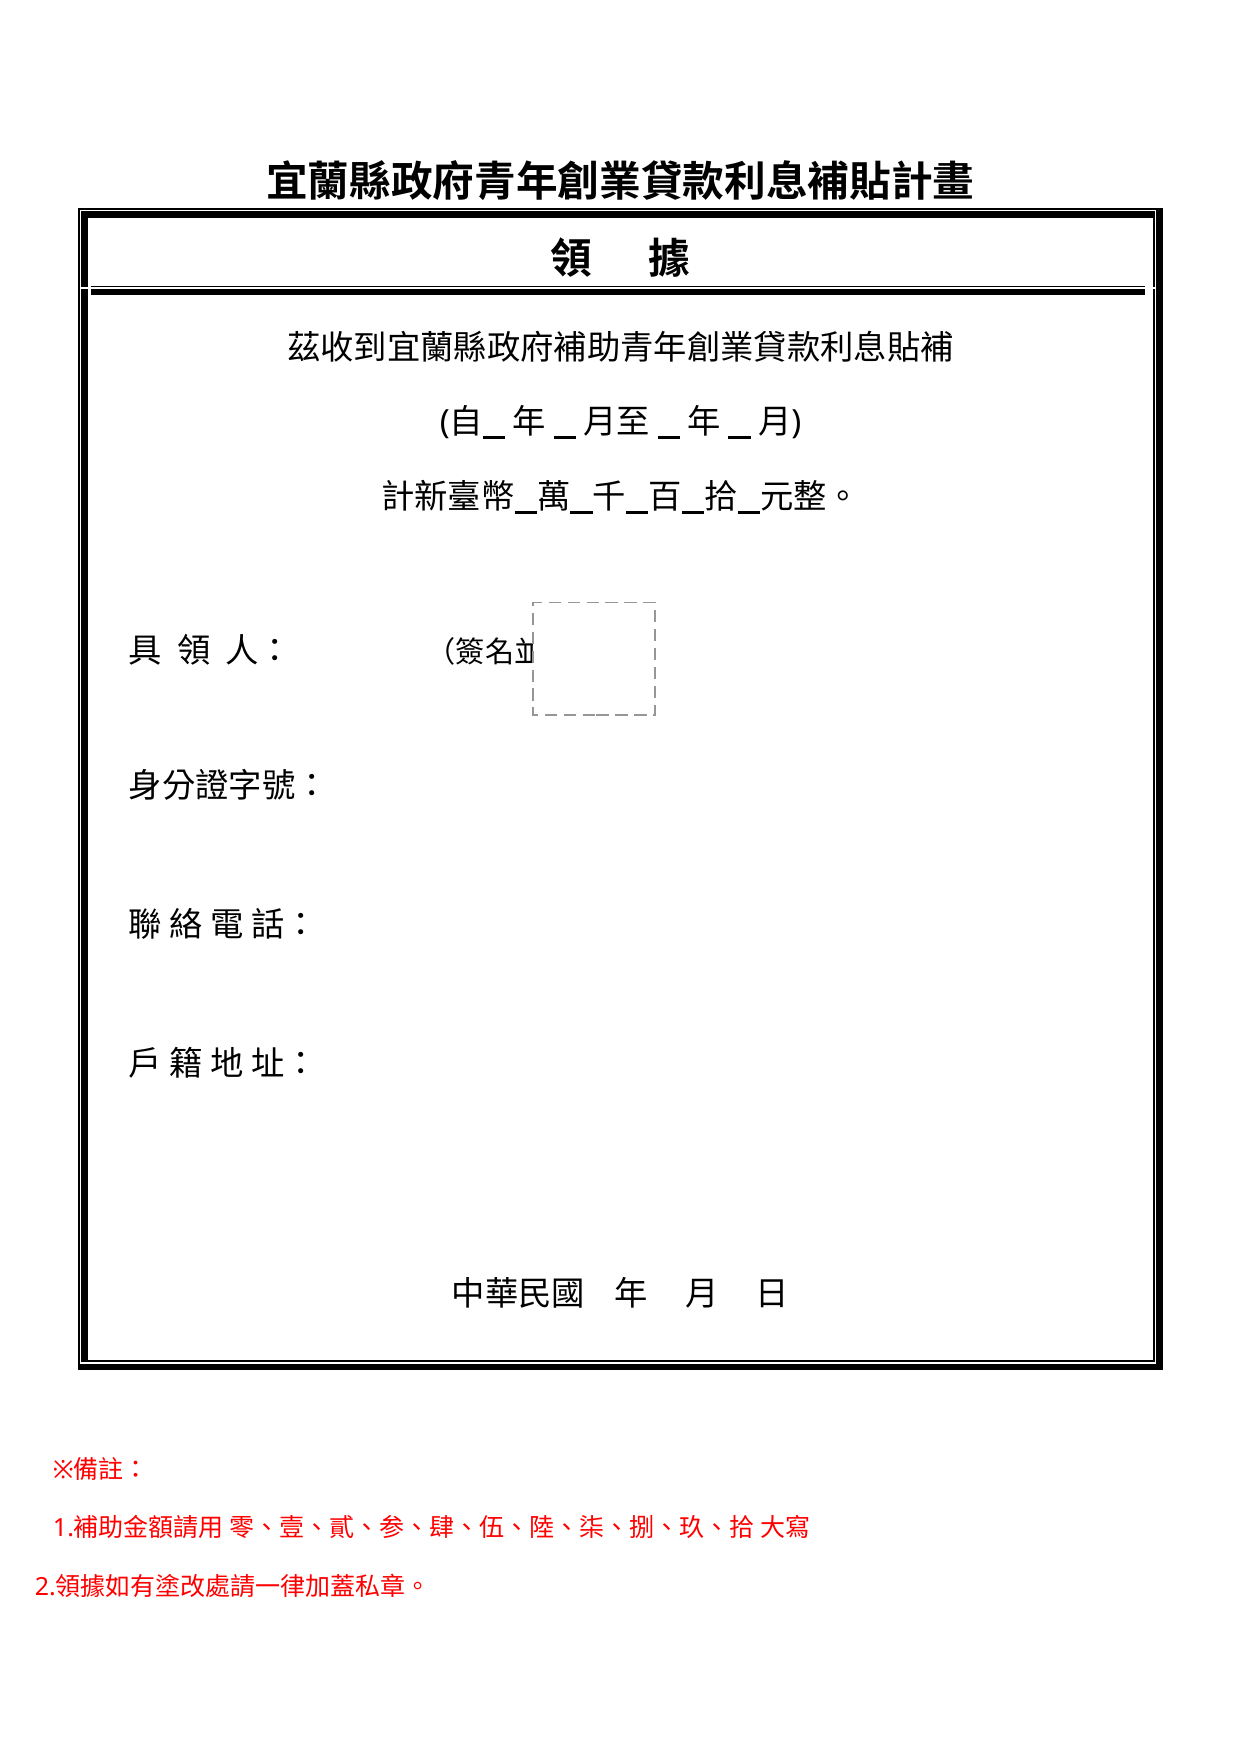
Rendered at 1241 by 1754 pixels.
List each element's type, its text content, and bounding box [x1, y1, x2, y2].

text ※備註： [46, 1449, 1104, 1485]
text 2.領據如有塗改處請一律加蓋私章。 [9, 1567, 1104, 1603]
table_header 領 據 [88, 218, 1153, 286]
text 宜蘭縣政府青年創業貸款利息補貼計畫 [136, 148, 1104, 208]
table_cell 茲收到宜蘭縣政府補助青年創業貸款利息貼補 (自 年 月至 年 月) 計新臺幣 萬 千 百 拾 元整。 具 領 人： （簽名並蓋章） 身分證字號： 聯 絡 電 話： 戶 籍 地 址： 中華民國 年 月 日 [83, 286, 1156, 1360]
text 1.補助金額請用 零、壹、貳、参、肆、伍、陸、柒、捌、玖、拾 大寫 [46, 1508, 1104, 1544]
